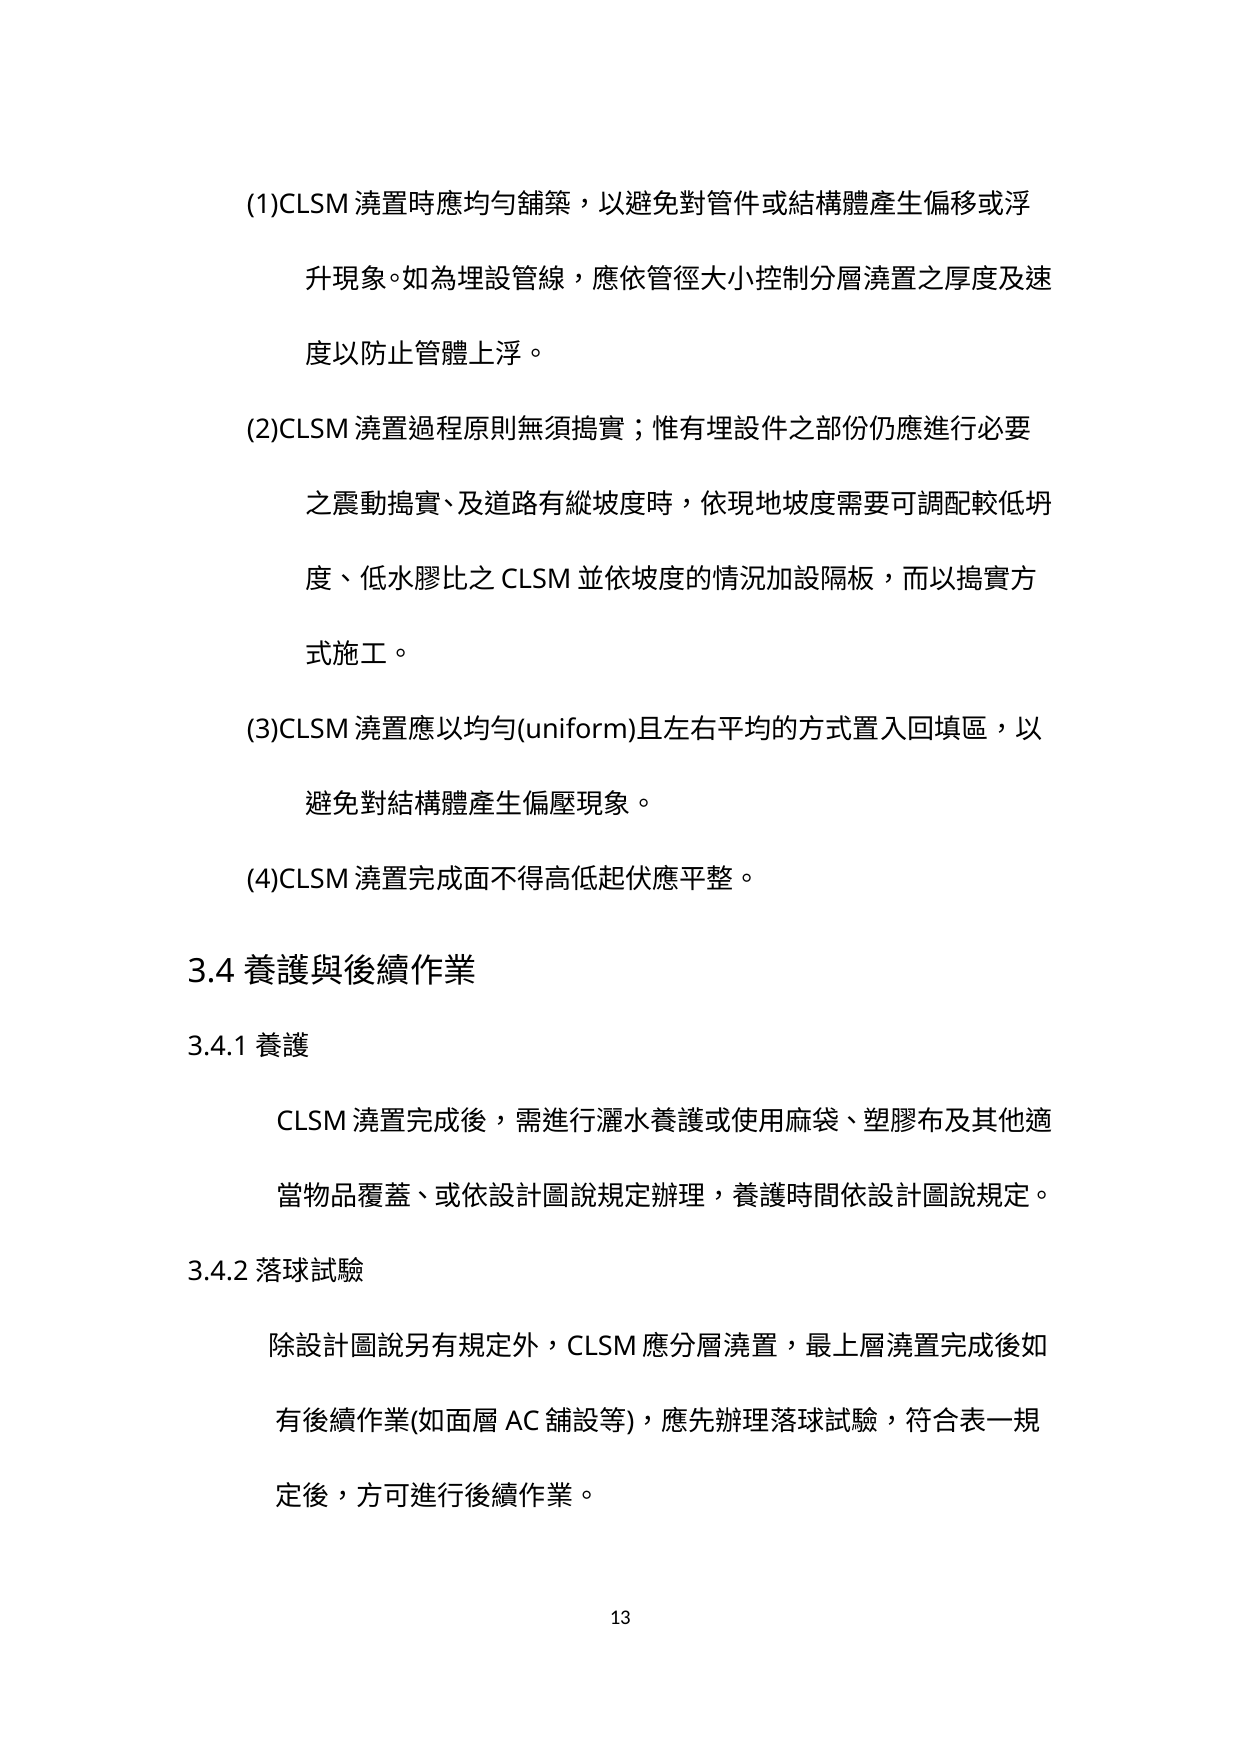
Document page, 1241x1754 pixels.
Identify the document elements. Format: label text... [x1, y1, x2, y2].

text 3.4.2 落球試驗 [187, 1231, 1053, 1306]
text CLSM澆置完成後，需進行灑水養護或使用麻袋、塑膠布及其他適當物品覆蓋、或依設計圖說規定辦理，養護時間依設計圖說規定。 [276, 1081, 1053, 1231]
text (2)CLSM澆置過程原則無須搗實；惟有埋設件之部份仍應進行必要之震動搗實、及道路有縱坡度時，依現地坡度需要可調配較低坍度、低水膠比之CLSM並依坡度的情況加設隔板，而以搗實方式施工。 [247, 389, 1053, 689]
text (4)CLSM澆置完成面不得高低起伏應平整。 [247, 839, 1053, 914]
text 3.4.1 養護 [187, 1006, 1053, 1081]
text (3)CLSM澆置應以均勻(uniform)且左右平均的方式置入回填區，以避免對結構體產生偏壓現象。 [247, 689, 1053, 839]
text 除設計圖說另有規定外，CLSM應分層澆置，最上層澆置完成後如有後續作業(如面層AC舖設等)，應先辦理落球試驗，符合表一規定後，方可進行後續作業。 [261, 1306, 1053, 1531]
text (1)CLSM澆置時應均勻舖築，以避免對管件或結構體產生偏移或浮升現象。如為埋設管線，應依管徑大小控制分層澆置之厚度及速度以防止管體上浮。 [247, 164, 1053, 389]
text 3.4 養護與後續作業 [187, 931, 1053, 1006]
